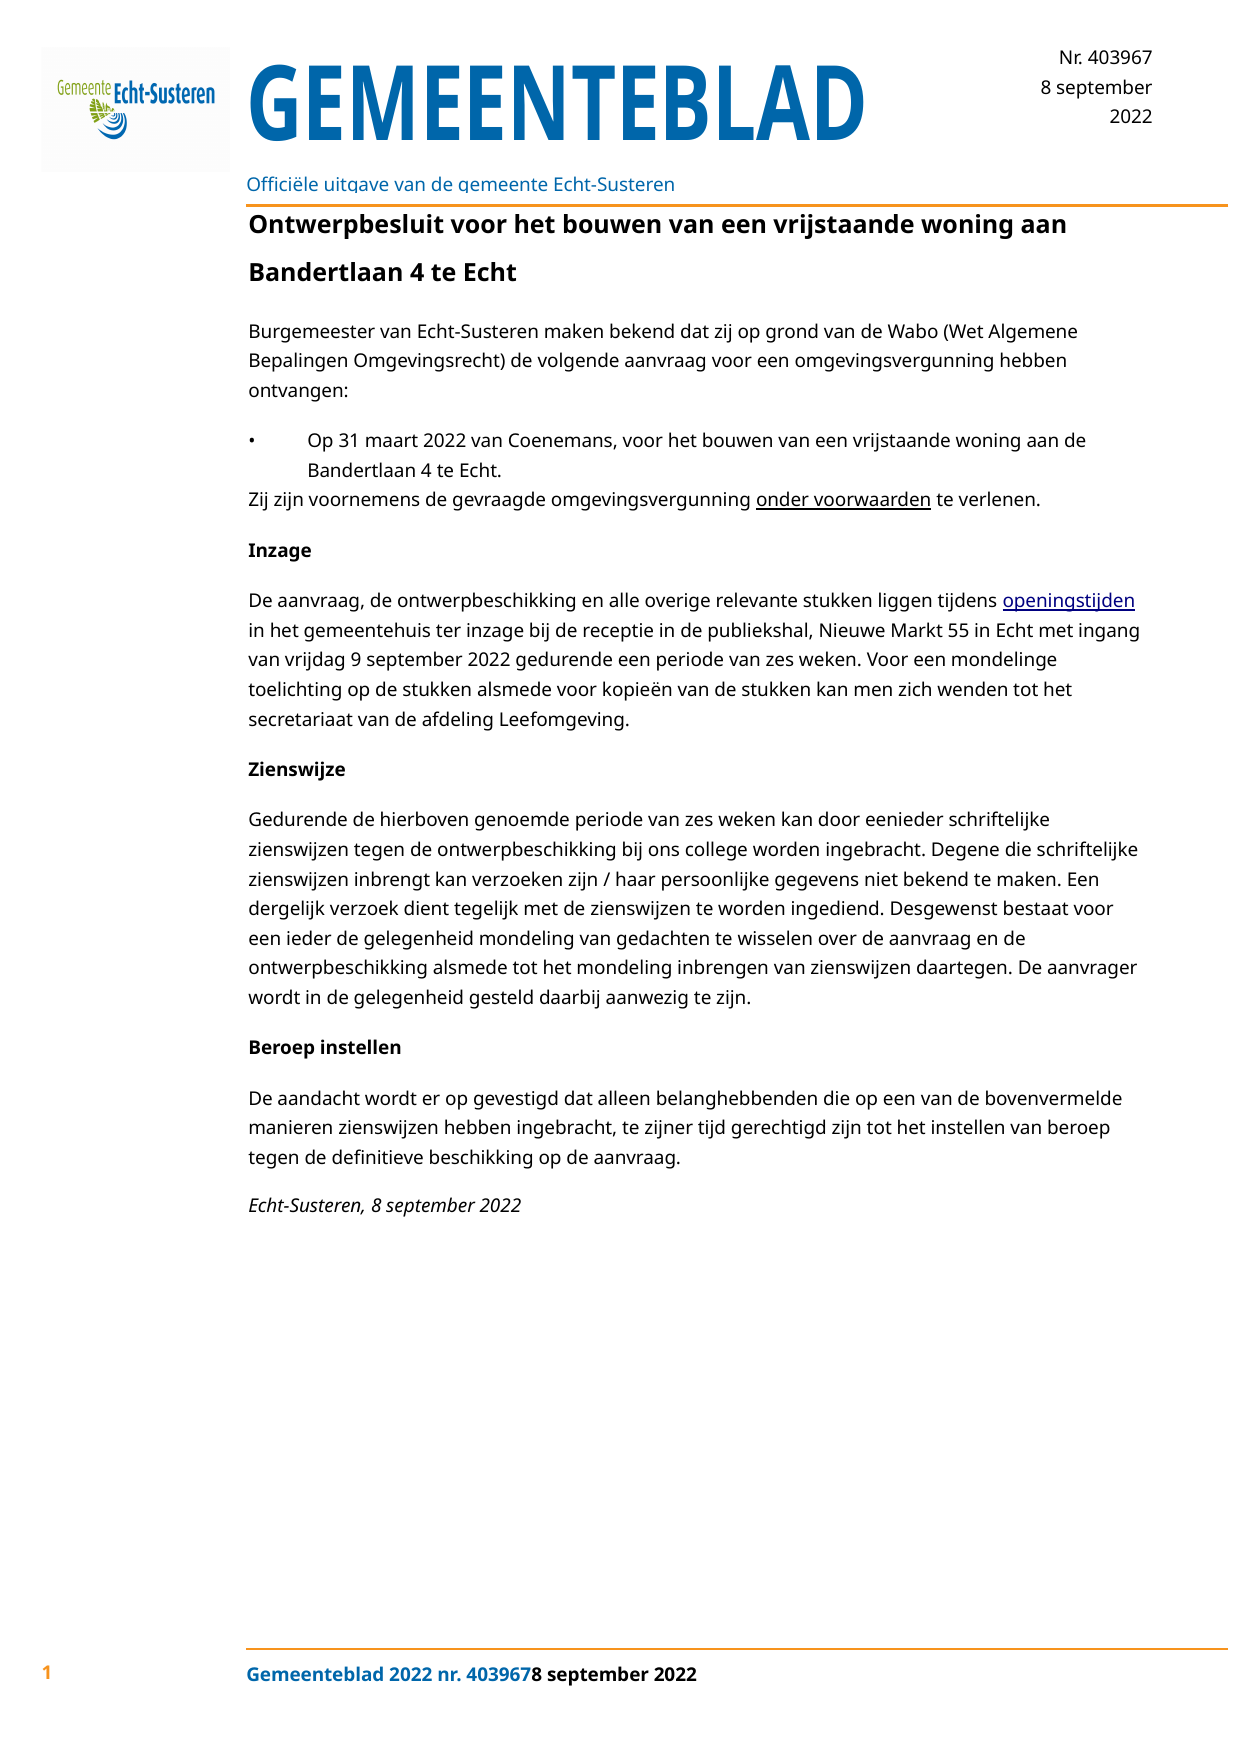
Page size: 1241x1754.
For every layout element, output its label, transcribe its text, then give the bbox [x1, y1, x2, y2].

text De aandacht wordt er op gevestigd dat alleen belanghebbenden die op een van de bovenvermelde manieren zienswijzen hebben ingebracht, te zijner tijd gerechtigd zijn tot het instellen van beroep tegen de definitieve beschikking op de aanvraag. [248, 1085, 1152, 1170]
text Beroep instellen [248, 1034, 1152, 1060]
picture [41, 47, 231, 172]
text Echt-Susteren, 8 september 2022 [248, 1192, 1152, 1218]
text Burgemeester van Echt-Susteren maken bekend dat zij op grond van de Wabo (Wet Algemene Bepalingen Omgevingsrecht) de volgende aanvraag voor een omgevingsvergunning hebben ontvangen: [248, 318, 1152, 403]
list Op 31 maart 2022 van Coenemans, voor het bouwen van een vrijstaande woning aan de Bandertlaan 4 te Echt. [248, 427, 1152, 483]
text Zij zijn voornemens de gevraagde omgevingsvergunning onder voorwaarden te verlenen. [248, 487, 1152, 512]
text De aanvraag, de ontwerpbeschikking en alle overige relevante stukken liggen tijdens openingstijden in het gemeentehuis ter inzage bij de receptie in de publiekshal, Nieuwe Markt 55 in Echt met ingang van vrijdag 9 september 2022 gedurende een periode van zes weken. Voor een mondelinge toelichting op de stukken alsmede voor kopieën van de stukken kan men zich wenden tot het secretariaat van de afdeling Leefomgeving. [248, 587, 1152, 732]
text Gedurende de hierboven genoemde periode van zes weken kan door eenieder schriftelijke zienswijzen tegen de ontwerpbeschikking bij ons college worden ingebracht. Degene die schriftelijke zienswijzen inbrengt kan verzoeken zijn / haar persoonlijke gegevens niet bekend te maken. Een dergelijk verzoek dient tegelijk met de zienswijzen te worden ingediend. Desgewenst bestaat voor een ieder de gelegenheid mondeling van gedachten te wisselen over de aanvraag en de ontwerpbeschikking alsmede tot het mondeling inbrengen van zienswijzen daartegen. De aanvrager wordt in de gelegenheid gesteld daarbij aanwezig te zijn. [248, 807, 1152, 1010]
text Ontwerpbesluit voor het bouwen van een vrijstaande woning aan Bandertlaan 4 te Echt [248, 207, 1152, 288]
text Zienswijze [248, 756, 1152, 782]
text Inzage [248, 537, 1152, 563]
